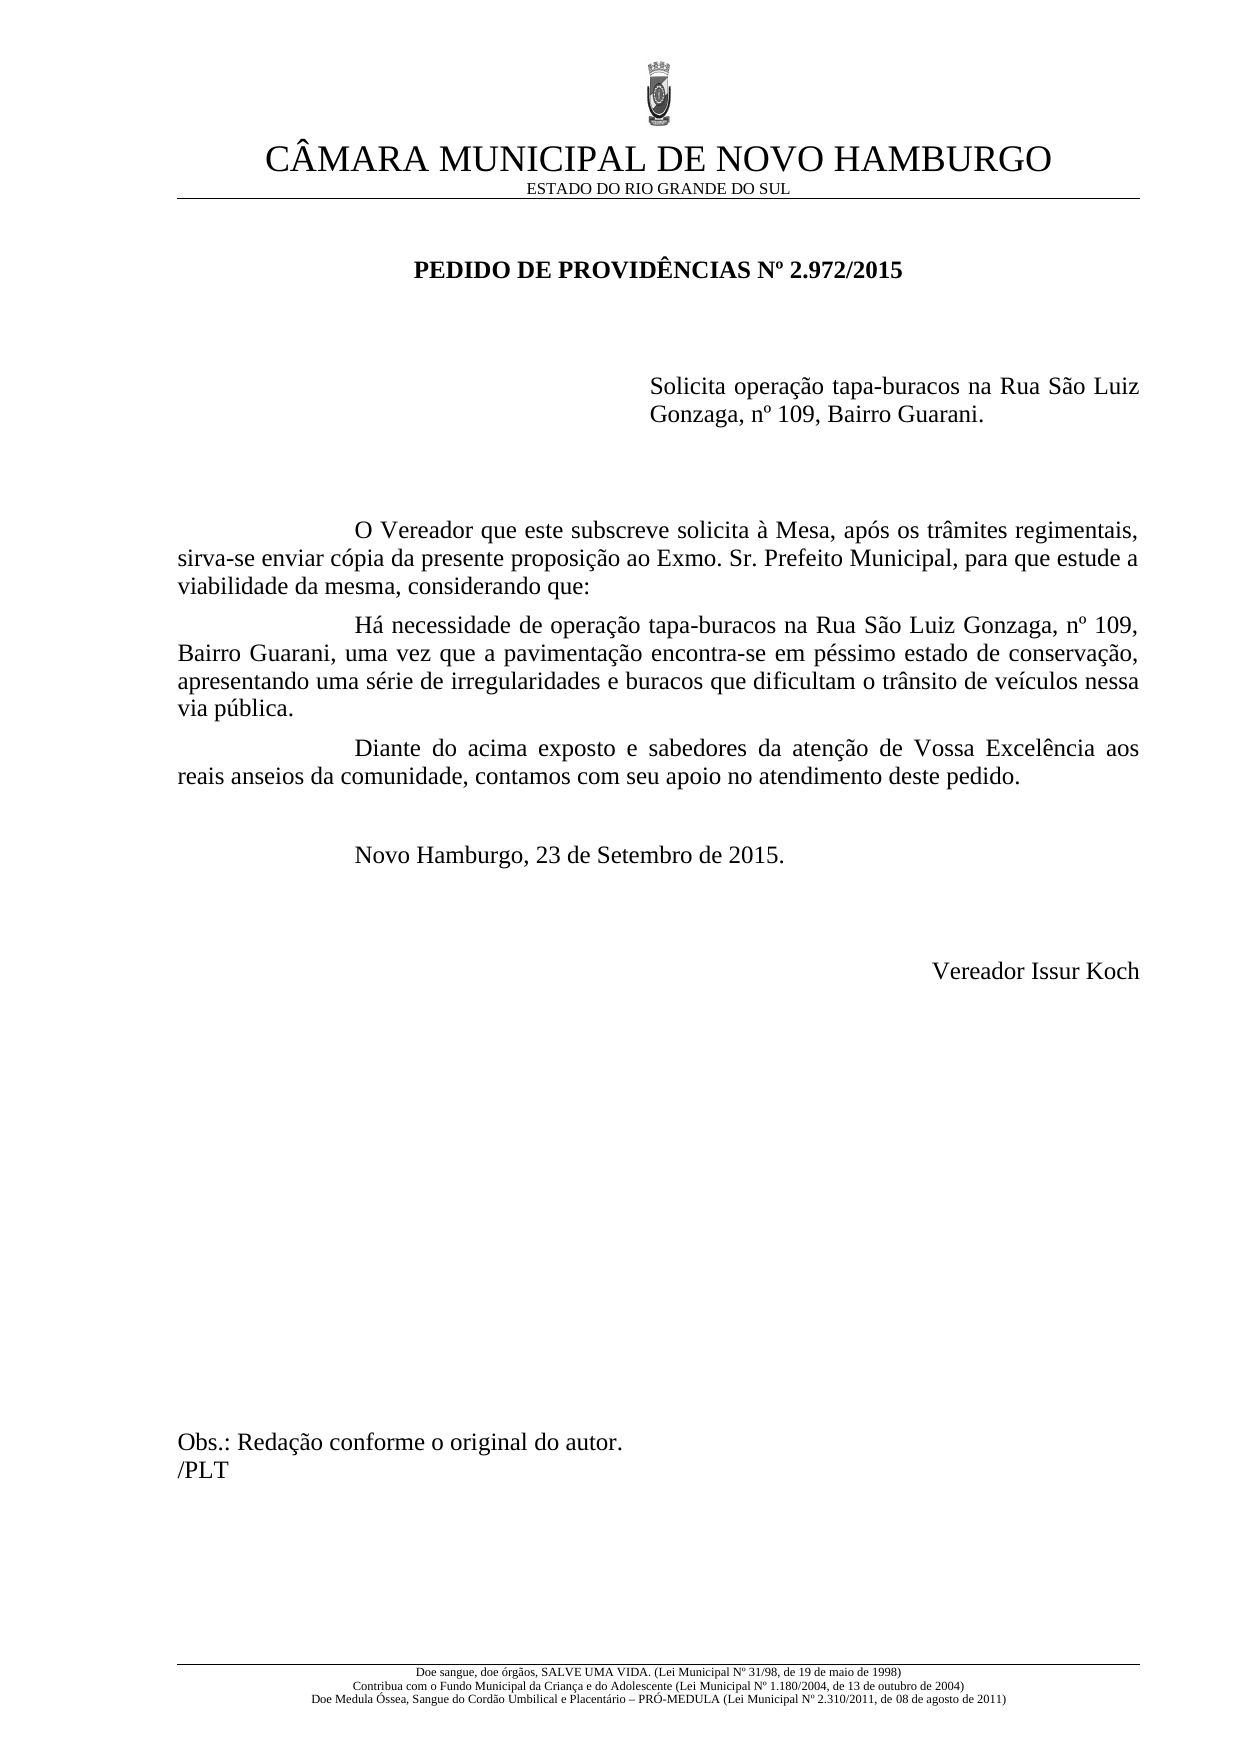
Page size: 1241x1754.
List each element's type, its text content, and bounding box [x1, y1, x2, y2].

text PEDIDO DE PROVIDÊNCIAS Nº 2.972/2015 [177, 256, 1140, 284]
text Obs.: Redação conforme o original do autor. [177, 1428, 1140, 1456]
text O Vereador que este subscreve solicita à Mesa, após os trâmites regimentais, sirva-se enviar cópia da presente proposição ao Exmo. Sr. Prefeito Municipal, para que estude a viabilidade da mesma, considerando que: [177, 516, 1140, 599]
text Diante do acima exposto e sabedores da atenção de Vossa Excelência aos reais anseios da comunidade, contamos com seu apoio no atendimento deste pedido. [177, 734, 1140, 789]
text Solicita operação tapa-buracos na Rua São Luiz Gonzaga, nº 109, Bairro Guarani. [649, 372, 1140, 428]
text Vereador Issur Koch [768, 957, 1140, 985]
text Há necessidade de operação tapa-buracos na Rua São Luiz Gonzaga, nº 109, Bairro Guarani, uma vez que a pavimentação encontra-se em péssimo estado de conservação, apresentando uma série de irregularidades e buracos que dificultam o trânsito de veículos nessa via pública. [177, 611, 1140, 722]
text /PLT [177, 1456, 1140, 1484]
text Novo Hamburgo, 23 de Setembro de 2015. [177, 841, 1140, 869]
